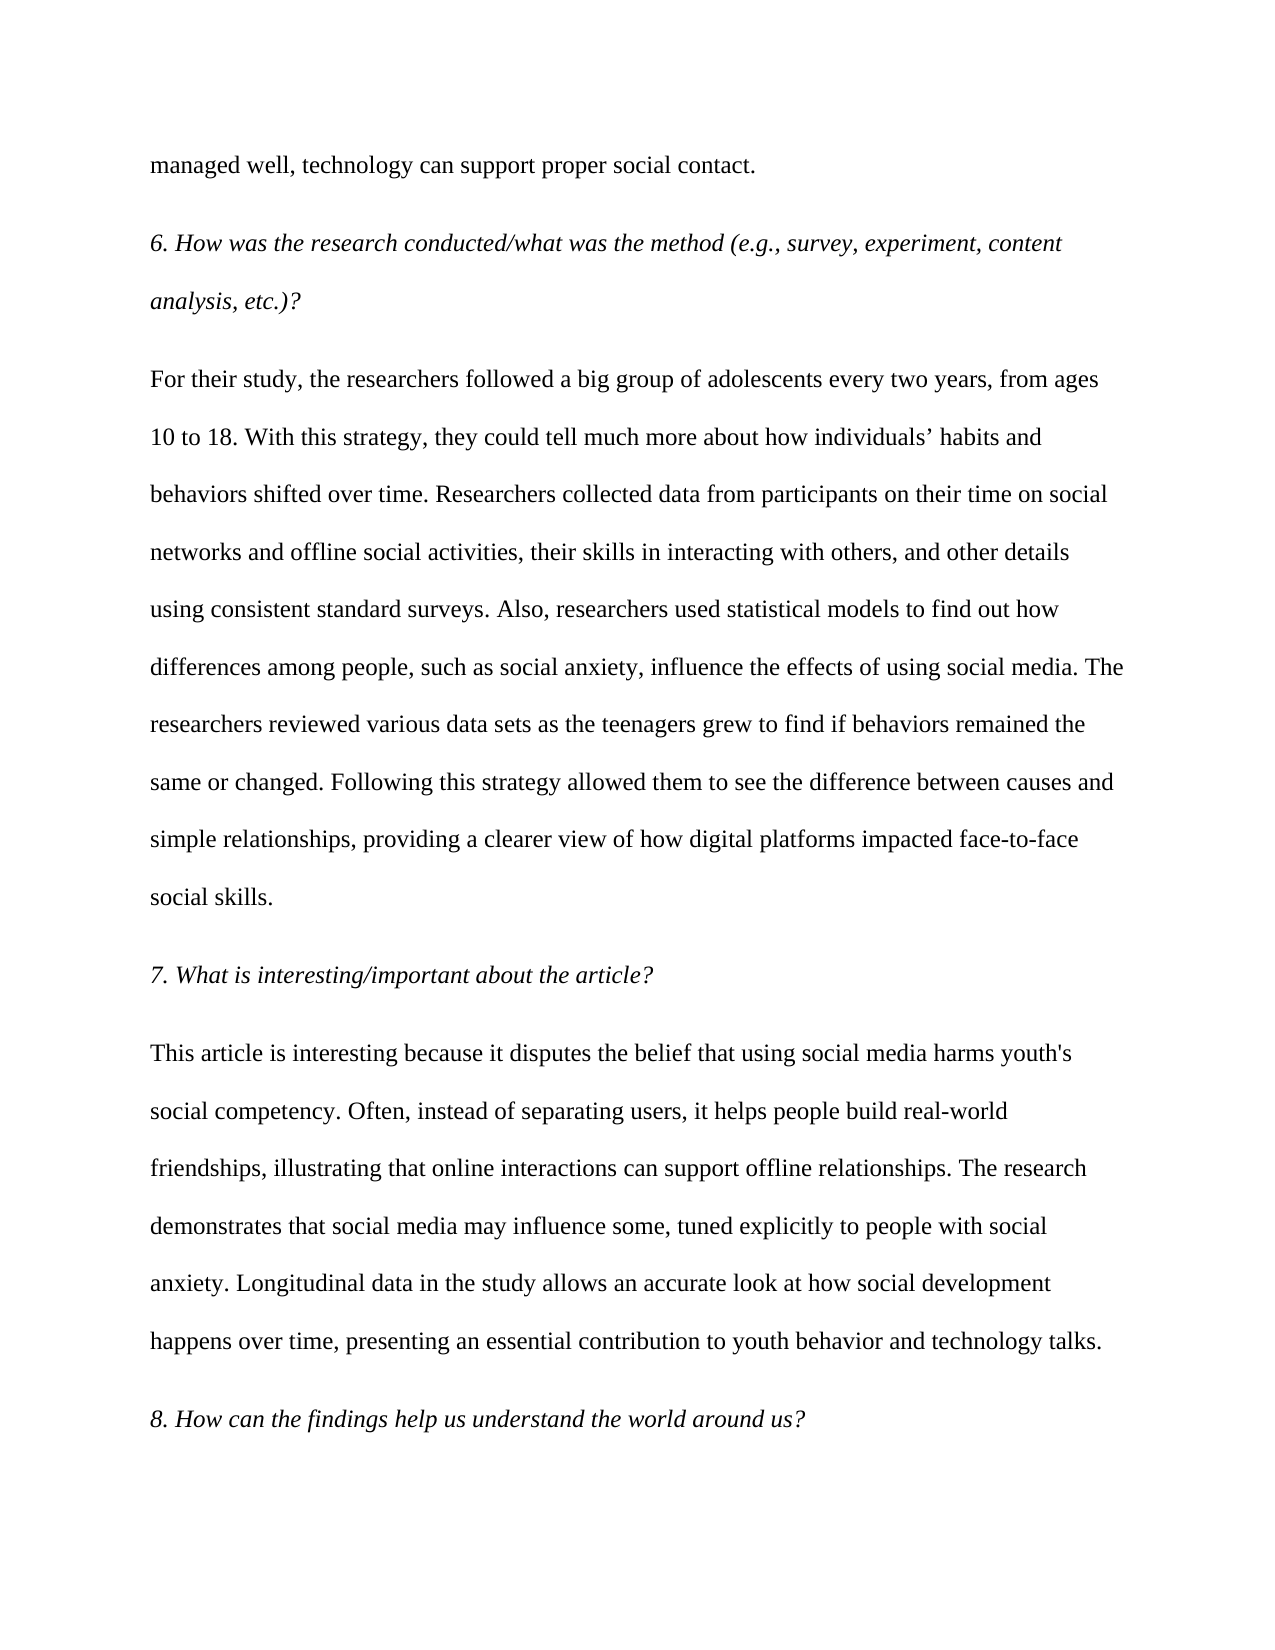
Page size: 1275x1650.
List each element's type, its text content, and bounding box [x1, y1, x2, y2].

text 7. What is interesting/important about the article? [150, 960, 1125, 989]
text managed well, technology can support proper social contact. [150, 150, 1125, 179]
text 8. How can the findings help us understand the world around us? [150, 1404, 1125, 1433]
text 6. How was the research conducted/what was the method (e.g., survey, experiment, content analysis, etc.)? [150, 228, 1125, 314]
text This article is interesting because it disputes the belief that using social media harms youth's social competency. Often, instead of separating users, it helps people build real-world friendships, illustrating that online interactions can support offline relationships. The research demonstrates that social media may influence some, tuned explicitly to people with social anxiety. Longitudinal data in the study allows an accurate look at how social development happens over time, presenting an essential contribution to youth behavior and technology talks. [150, 1038, 1125, 1354]
text For their study, the researchers followed a big group of adolescents every two years, from ages 10 to 18. With this strategy, they could tell much more about how individuals’ habits and behaviors shifted over time. Researchers collected data from participants on their time on social networks and offline social activities, their skills in interacting with others, and other details using consistent standard surveys. Also, researchers used statistical models to find out how differences among people, such as social anxiety, influence the effects of using social media. The researchers reviewed various data sets as the teenagers grew to find if behaviors remained the same or changed. Following this strategy allowed them to see the difference between causes and simple relationships, providing a clearer view of how digital platforms impacted face-to-face social skills. [150, 364, 1125, 910]
